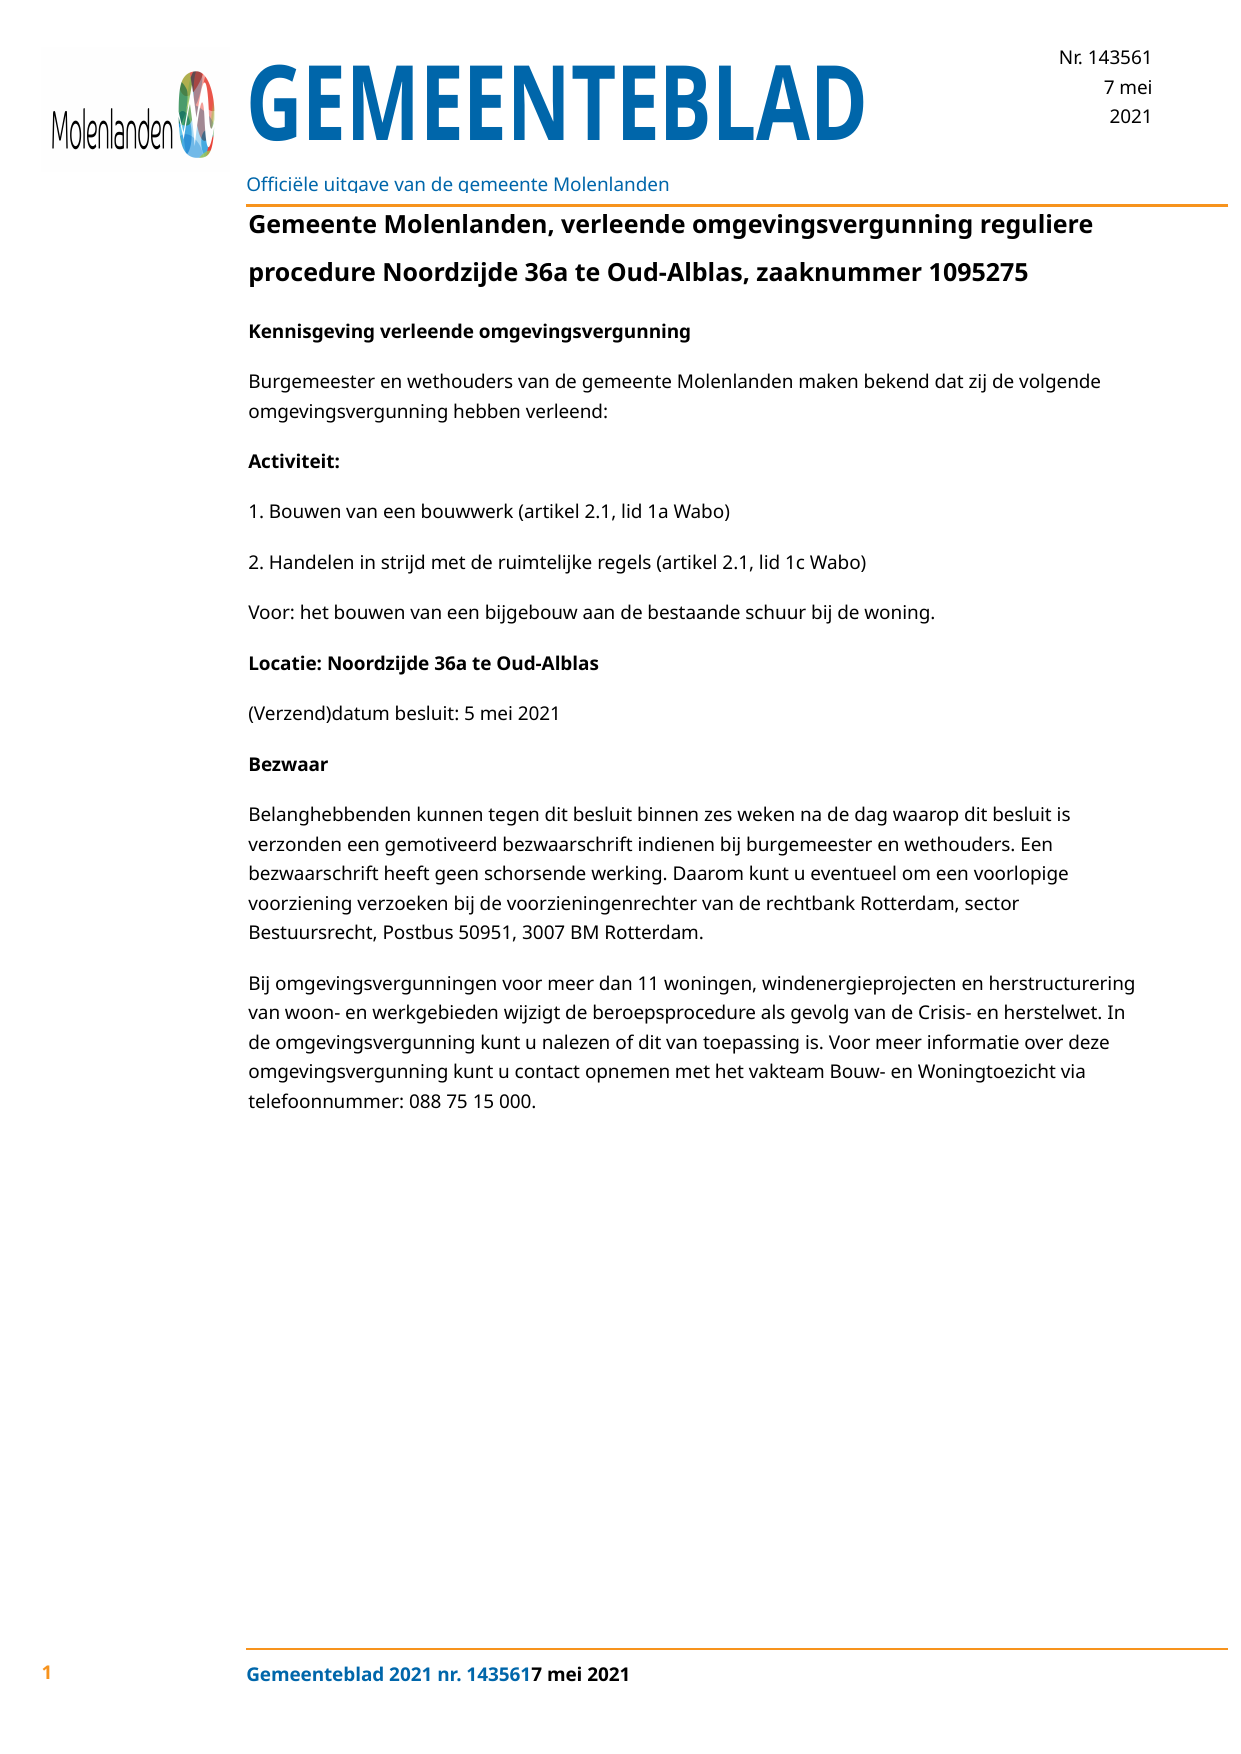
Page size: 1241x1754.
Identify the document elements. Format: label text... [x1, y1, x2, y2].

text 2. Handelen in strijd met de ruimtelijke regels (artikel 2.1, lid 1c Wabo) [248, 549, 1152, 575]
text Burgemeester en wethouders van de gemeente Molenlanden maken bekend dat zij de volgende omgevingsvergunning hebben verleend: [248, 368, 1152, 424]
text (Verzend)datum besluit: 5 mei 2021 [248, 700, 1152, 726]
text Bezwaar [248, 751, 1152, 777]
text Activiteit: [248, 448, 1152, 474]
text 1. Bouwen van een bouwwerk (artikel 2.1, lid 1a Wabo) [248, 499, 1152, 524]
text Bij omgevingsvergunningen voor meer dan 11 woningen, windenergieprojecten en herstructurering van woon- en werkgebieden wijzigt de beroepsprocedure als gevolg van de Crisis- en herstelwet. In de omgevingsvergunning kunt u nalezen of dit van toepassing is. Voor meer informatie over deze omgevingsvergunning kunt u contact opnemen met het vakteam Bouw- en Woningtoezicht via telefoonnummer: 088 75 15 000. [248, 970, 1152, 1114]
text Belanghebbenden kunnen tegen dit besluit binnen zes weken na de dag waarop dit besluit is verzonden een gemotiveerd bezwaarschrift indienen bij burgemeester en wethouders. Een bezwaarschrift heeft geen schorsende werking. Daarom kunt u eventueel om een voorlopige voorziening verzoeken bij de voorzieningenrechter van de rechtbank Rotterdam, sector Bestuursrecht, Postbus 50951, 3007 BM Rotterdam. [248, 801, 1152, 945]
text Kennisgeving verleende omgevingsvergunning [248, 318, 1152, 344]
text Locatie: Noordzijde 36a te Oud-Alblas [248, 650, 1152, 676]
text Gemeente Molenlanden, verleende omgevingsvergunning reguliere procedure Noordzijde 36a te Oud-Alblas, zaaknummer 1095275 [248, 207, 1152, 288]
text Voor: het bouwen van een bijgebouw aan de bestaande schuur bij de woning. [248, 599, 1152, 625]
picture [41, 47, 231, 172]
